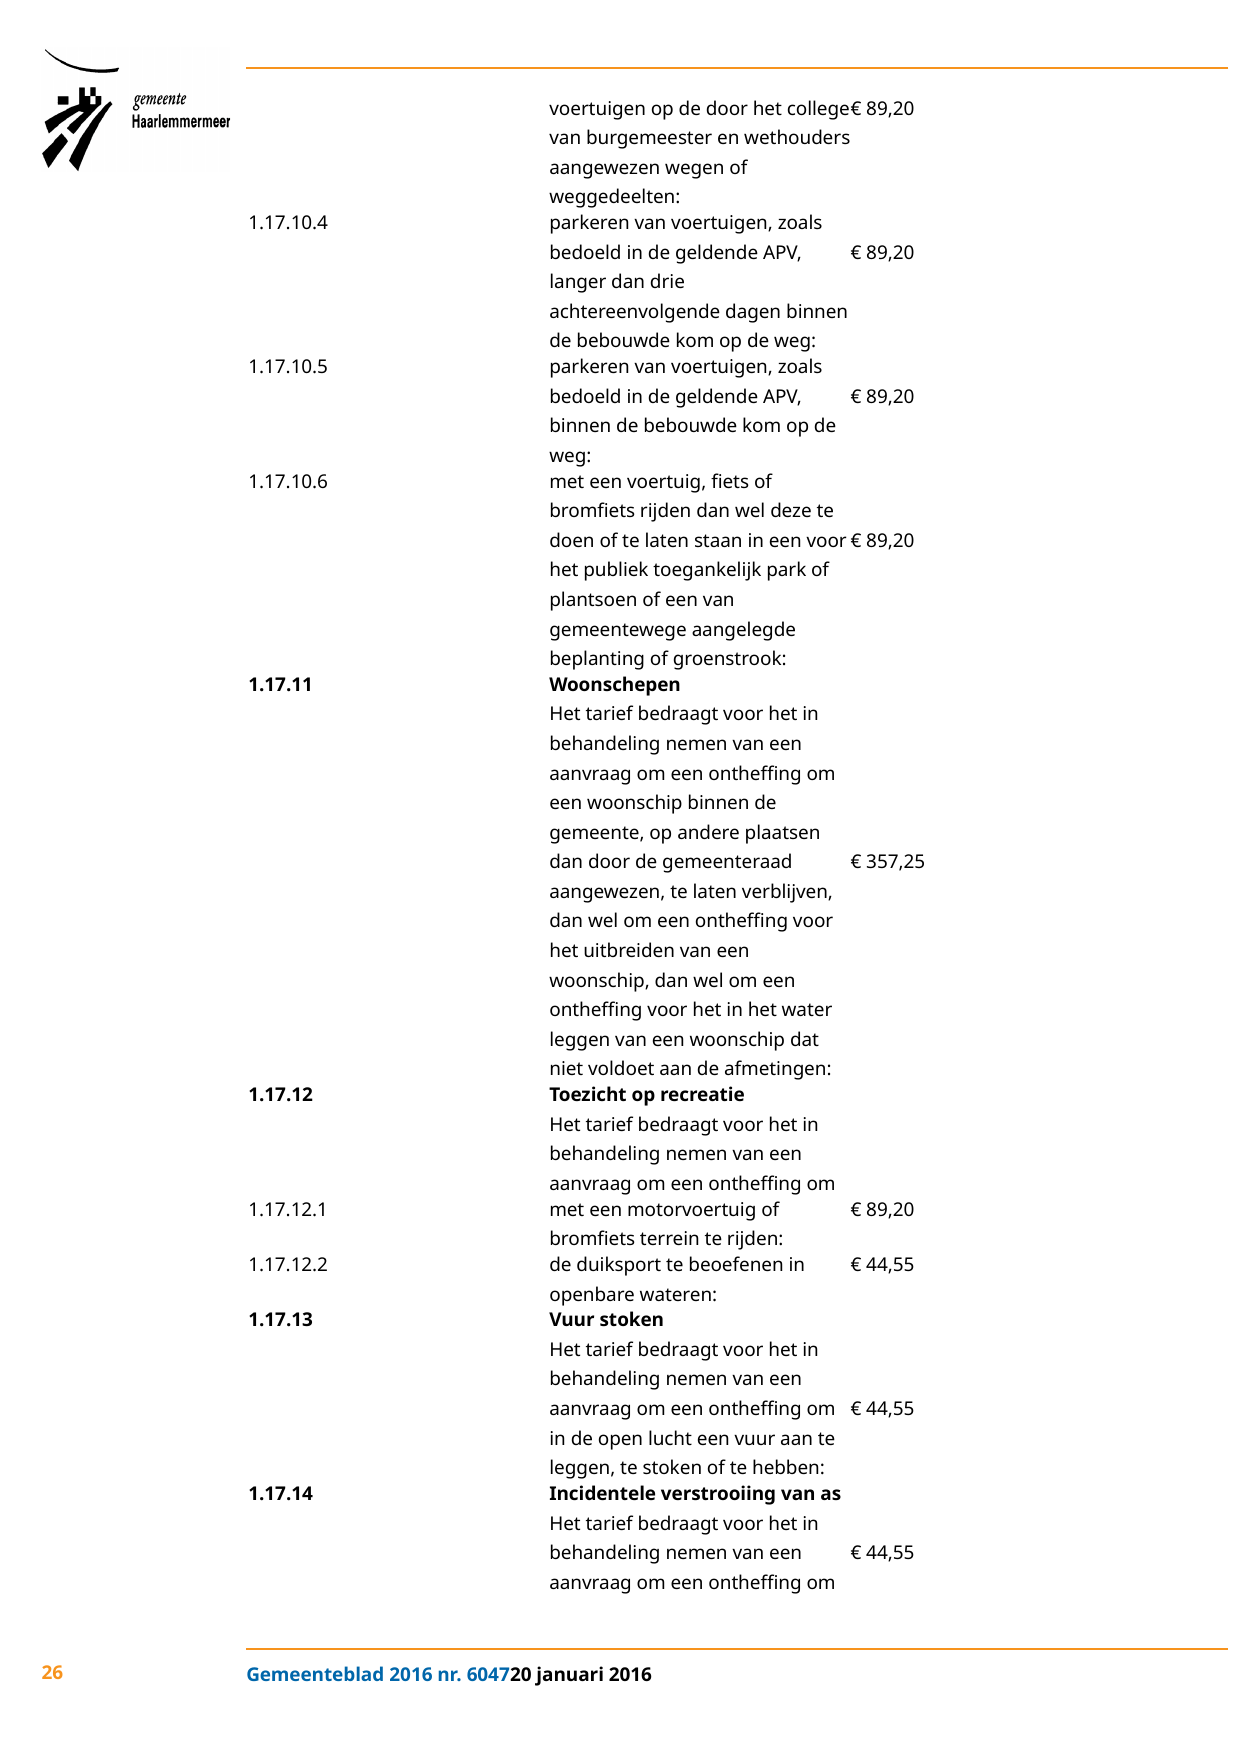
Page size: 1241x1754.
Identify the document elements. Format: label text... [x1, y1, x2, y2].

table_cell met een motorvoertuig of bromfiets terrein te rijden: [549, 1196, 850, 1251]
table_cell parkeren van voertuigen, zoals bedoeld in de geldende APV, langer dan drie achtereenvolgende dagen binnen de bebouwde kom op de weg: [549, 209, 850, 353]
table_cell Vuur stoken Het tarief bedraagt voor het in behandeling nemen van een aanvraag om een ontheffing om in de open lucht een vuur aan te leggen, te stoken of te hebben: [549, 1306, 850, 1480]
table_cell € 44,55 [850, 1480, 1152, 1594]
table_cell 1.17.12.2 [248, 1251, 549, 1306]
table_cell [248, 95, 549, 209]
table_cell [850, 1081, 1152, 1196]
table_cell voertuigen op de door het college van burgemeester en wethouders aangewezen wegen of weggedeelten: [549, 95, 850, 209]
table_cell € 89,20 [850, 468, 1152, 671]
table_cell 1.17.14 [248, 1480, 549, 1594]
table_cell met een voertuig, fiets of bromfiets rijden dan wel deze te doen of te laten staan in een voor het publiek toegankelijk park of plantsoen of een van gemeentewege aangelegde beplanting of groenstrook: [549, 468, 850, 671]
table_cell 1.17.10.5 [248, 353, 549, 468]
table_cell 1.17.12 [248, 1081, 549, 1196]
table_cell 1.17.10.6 [248, 468, 549, 671]
table_cell € 89,20 [850, 95, 1152, 209]
table_cell € 89,20 [850, 1196, 1152, 1251]
table_cell € 44,55 [850, 1251, 1152, 1306]
table_cell de duiksport te beoefenen in openbare wateren: [549, 1251, 850, 1306]
picture [41, 47, 231, 172]
table_cell parkeren van voertuigen, zoals bedoeld in de geldende APV, binnen de bebouwde kom op de weg: [549, 353, 850, 468]
table_cell Toezicht op recreatie Het tarief bedraagt voor het in behandeling nemen van een aanvraag om een ontheffing om [549, 1081, 850, 1196]
table_cell 1.17.12.1 [248, 1196, 549, 1251]
table_cell 1.17.11 [248, 671, 549, 1081]
table_cell € 44,55 [850, 1306, 1152, 1480]
table_cell 1.17.10.4 [248, 209, 549, 353]
table_cell Incidentele verstrooiing van as Het tarief bedraagt voor het in behandeling nemen van een aanvraag om een ontheffing om [549, 1480, 850, 1594]
table_cell 1.17.13 [248, 1306, 549, 1480]
table_cell € 357,25 [850, 671, 1152, 1081]
table_cell € 89,20 [850, 353, 1152, 468]
table_cell € 89,20 [850, 209, 1152, 353]
table_cell Woonschepen Het tarief bedraagt voor het in behandeling nemen van een aanvraag om een ontheffing om een woonschip binnen de gemeente, op andere plaatsen dan door de gemeenteraad aangewezen, te laten verblijven, dan wel om een ontheffing voor het uitbreiden van een woonschip, dan wel om een ontheffing voor het in het water leggen van een woonschip dat niet voldoet aan de afmetingen: [549, 671, 850, 1081]
